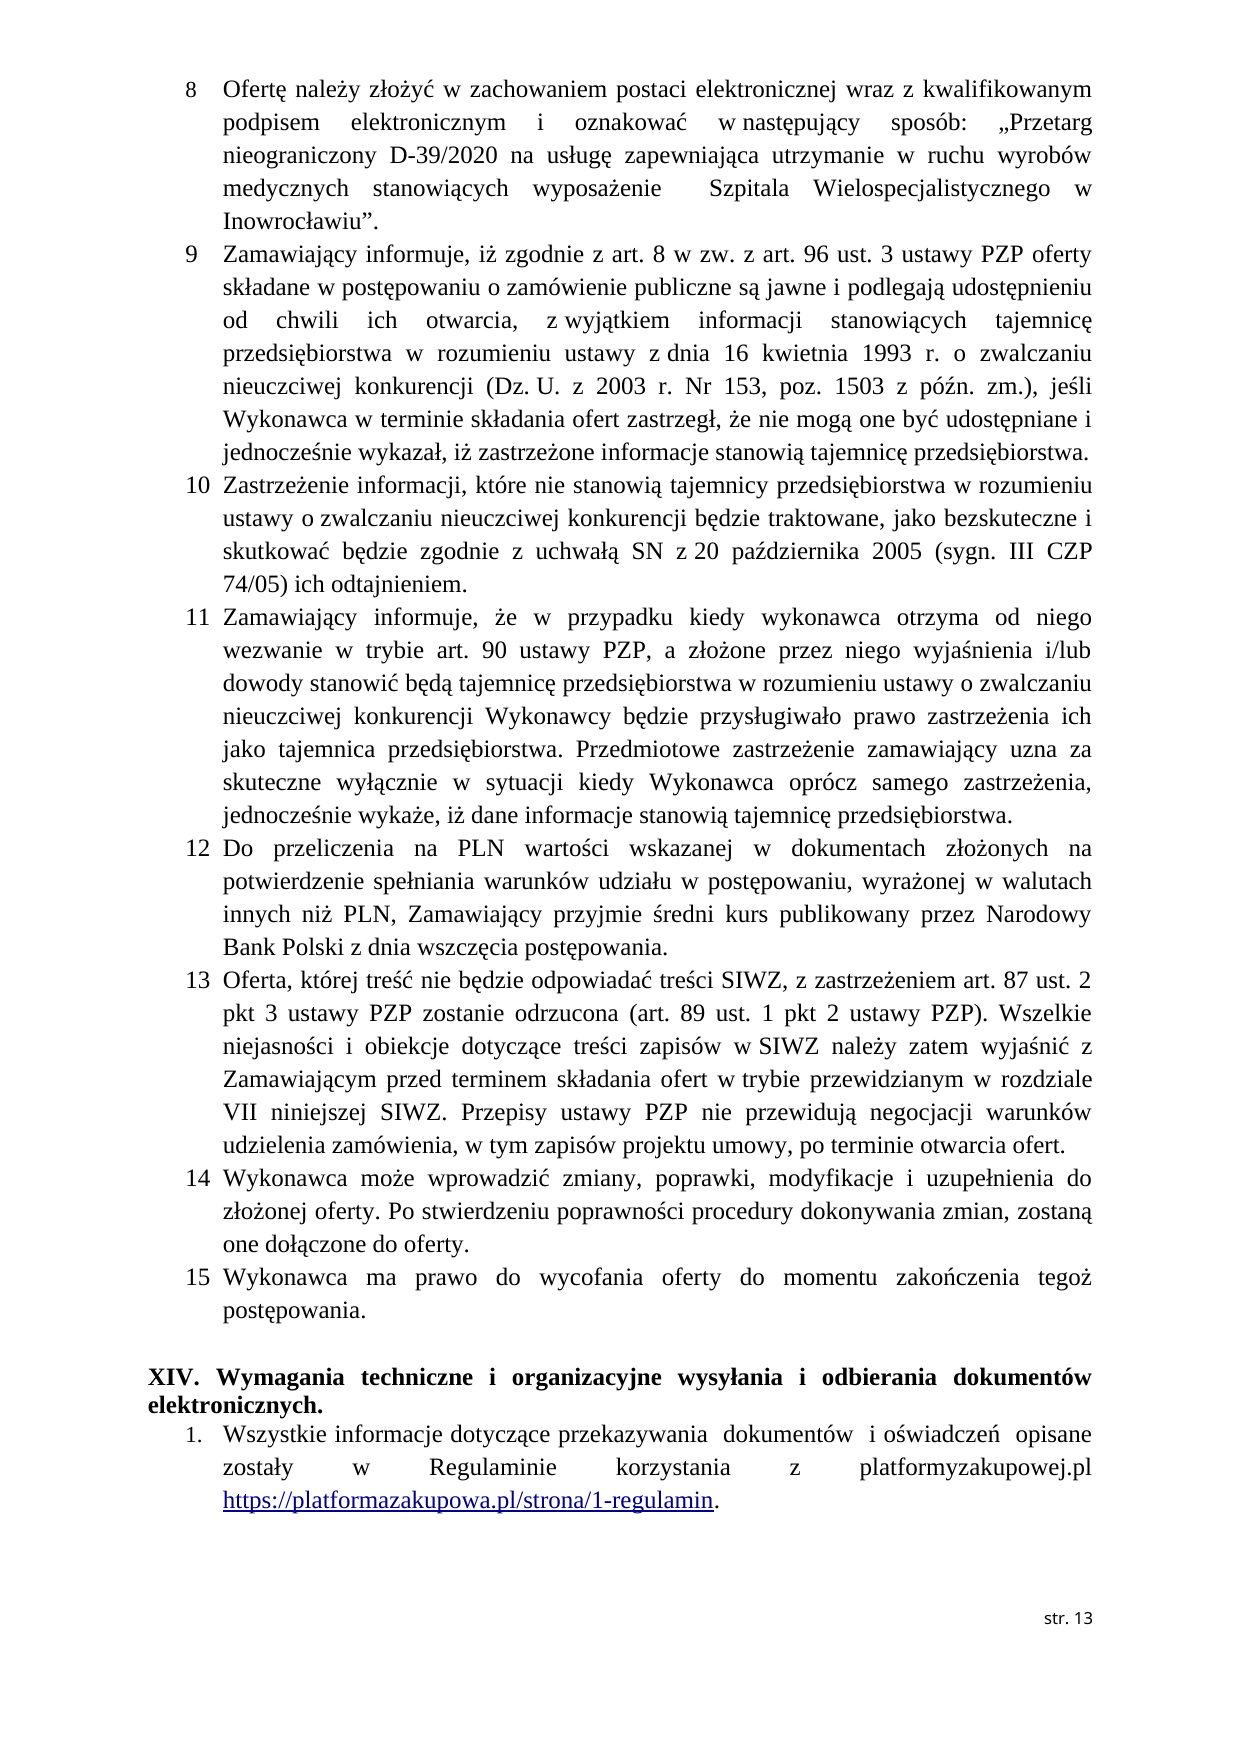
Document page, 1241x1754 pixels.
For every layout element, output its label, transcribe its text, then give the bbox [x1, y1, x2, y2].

list Wykonawca może wprowadzić zmiany, poprawki, modyfikacje i uzupełnienia do złożonej oferty. Po stwierdzeniu poprawności procedury dokonywania zmian, zostaną one dołączone do oferty. [185, 1163, 1093, 1258]
list Wykonawca ma prawo do wycofania oferty do momentu zakończenia tegoż postępowania. [185, 1262, 1093, 1324]
list Zastrzeżenie informacji, które nie stanowią tajemnicy przedsiębiorstwa w rozumieniu ustawy o zwalczaniu nieuczciwej konkurencji będzie traktowane, jako bezskuteczne i skutkować będzie zgodnie z uchwałą SN z 20 października 2005 (sygn. III CZP 74/05) ich odtajnieniem. [185, 470, 1093, 598]
list Oferta, której treść nie będzie odpowiadać treści SIWZ, z zastrzeżeniem art. 87 ust. 2 pkt 3 ustawy PZP zostanie odrzucona (art. 89 ust. 1 pkt 2 ustawy PZP). Wszelkie niejasności i obiekcje dotyczące treści zapisów w SIWZ należy zatem wyjaśnić z Zamawiającym przed terminem składania ofert w trybie przewidzianym w rozdziale VII niniejszej SIWZ. Przepisy ustawy PZP nie przewidują negocjacji warunków udzielenia zamówienia, w tym zapisów projektu umowy, po terminie otwarcia ofert. [185, 965, 1093, 1159]
list Ofertę należy złożyć w zachowaniem postaci elektronicznej wraz z kwalifikowanym podpisem elektronicznym i oznakować w następujący sposób: „Przetarg nieograniczony D-39/2020 na usługę zapewniająca utrzymanie w ruchu wyrobów medycznych stanowiących wyposażenie Szpitala Wielospecjalistycznego w Inowrocławiu”. [185, 74, 1093, 234]
list Zamawiający informuje, iż zgodnie z art. 8 w zw. z art. 96 ust. 3 ustawy PZP oferty składane w postępowaniu o zamówienie publiczne są jawne i podlegają udostępnieniu od chwili ich otwarcia, z wyjątkiem informacji stanowiących tajemnicę przedsiębiorstwa w rozumieniu ustawy z dnia 16 kwietnia 1993 r. o zwalczaniu nieuczciwej konkurencji (Dz. U. z 2003 r. Nr 153, poz. 1503 z późn. zm.), jeśli Wykonawca w terminie składania ofert zastrzegł, że nie mogą one być udostępniane i jednocześnie wykazał, iż zastrzeżone informacje stanowią tajemnicę przedsiębiorstwa. [185, 239, 1093, 466]
list Do przeliczenia na PLN wartości wskazanej w dokumentach złożonych na potwierdzenie spełniania warunków udziału w postępowaniu, wyrażonej w walutach innych niż PLN, Zamawiający przyjmie średni kurs publikowany przez Narodowy Bank Polski z dnia wszczęcia postępowania. [185, 833, 1093, 961]
list Wszystkie informacje dotyczące przekazywania dokumentów i oświadczeń opisane zostały w Regulaminie korzystania z platformyzakupowej.pl https://platformazakupowa.pl/strona/1-regulamin. [185, 1419, 1093, 1514]
text XIV. Wymagania techniczne i organizacyjne wysyłania i odbierania dokumentów elektronicznych. [148, 1362, 1093, 1419]
list Zamawiający informuje, że w przypadku kiedy wykonawca otrzyma od niego wezwanie w trybie art. 90 ustawy PZP, a złożone przez niego wyjaśnienia i/lub dowody stanowić będą tajemnicę przedsiębiorstwa w rozumieniu ustawy o zwalczaniu nieuczciwej konkurencji Wykonawcy będzie przysługiwało prawo zastrzeżenia ich jako tajemnica przedsiębiorstwa. Przedmiotowe zastrzeżenie zamawiający uzna za skuteczne wyłącznie w sytuacji kiedy Wykonawca oprócz samego zastrzeżenia, jednocześnie wykaże, iż dane informacje stanowią tajemnicę przedsiębiorstwa. [185, 602, 1093, 829]
